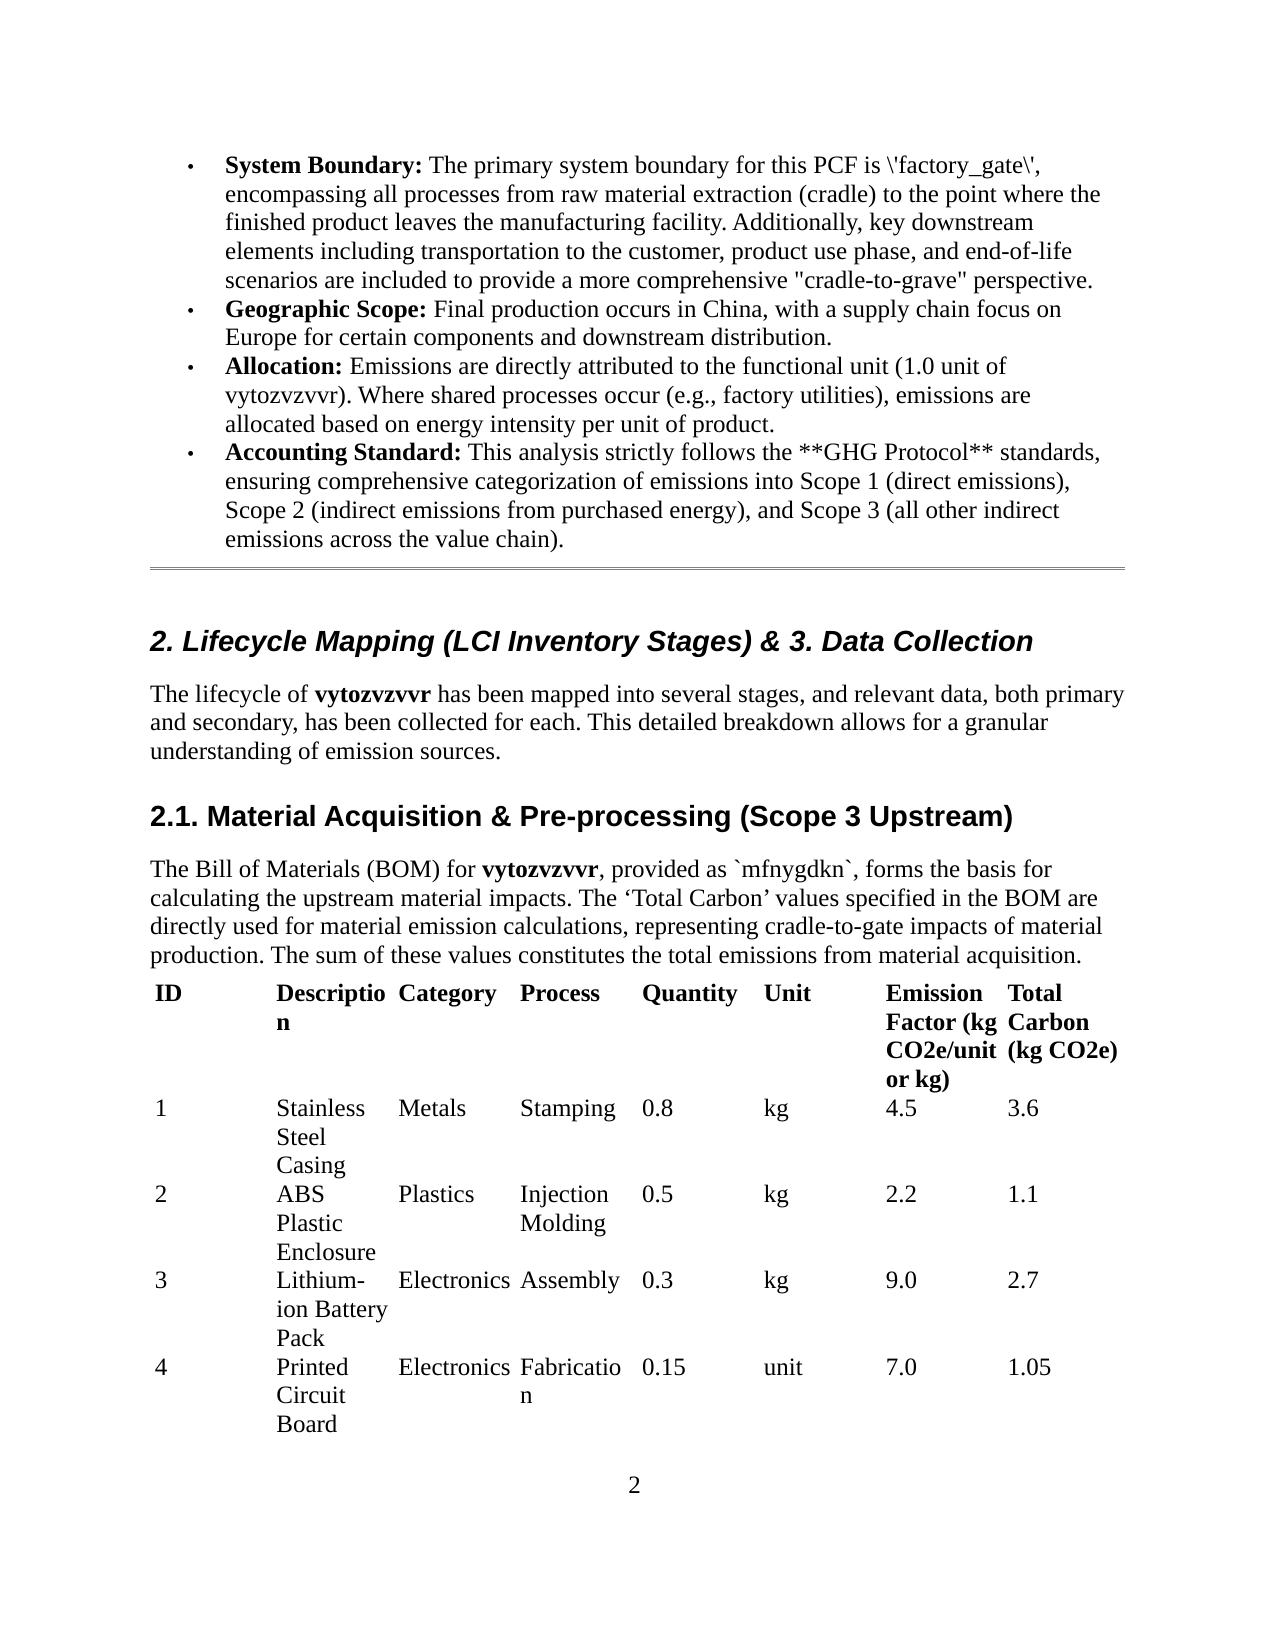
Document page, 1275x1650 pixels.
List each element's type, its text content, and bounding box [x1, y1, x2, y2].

table_cell Lithium-ion Battery Pack [272, 1265, 394, 1352]
text The lifecycle of vytozvzvvr has been mapped into several stages, and relevant data, both primary and secondary, has been collected for each. This detailed breakdown allows for a granular understanding of emission sources. [150, 679, 1125, 765]
table_header Emission Factor (kg CO2e/unit or kg) [881, 978, 1003, 1093]
table_cell 7.0 [881, 1352, 1003, 1438]
table_cell 2 [150, 1179, 272, 1265]
table_cell Metals [394, 1093, 516, 1179]
table_cell Assembly [516, 1265, 637, 1352]
table_cell 0.15 [638, 1352, 759, 1438]
text The Bill of Materials (BOM) for vytozvzvvr, provided as `mfnygdkn`, forms the basis for calculating the upstream material impacts. The ‘Total Carbon’ values specified in the BOM are directly used for material emission calculations, representing cradle-to-gate impacts of material production. The sum of these values constitutes the total emissions from material acquisition. [150, 854, 1125, 969]
table_cell Printed Circuit Board [272, 1352, 394, 1438]
table_header Category [394, 978, 516, 1093]
list Allocation: Emissions are directly attributed to the functional unit (1.0 unit of vytozvzvvr). Where shared processes occur (e.g., factory utilities), emissions are allocated based on energy intensity per unit of product. [187, 351, 1125, 437]
list Geographic Scope: Final production occurs in China, with a supply chain focus on Europe for certain components and downstream distribution. [187, 294, 1125, 351]
table_cell kg [759, 1265, 881, 1352]
list Accounting Standard: This analysis strictly follows the **GHG Protocol** standards, ensuring comprehensive categorization of emissions into Scope 1 (direct emissions), Scope 2 (indirect emissions from purchased energy), and Scope 3 (all other indirect emissions across the value chain). [187, 437, 1125, 552]
subtitle 2. Lifecycle Mapping (LCI Inventory Stages) & 3. Data Collection [150, 624, 1125, 657]
subtitle 2.1. Material Acquisition & Pre-processing (Scope 3 Upstream) [150, 799, 1125, 832]
table_cell Electronics [394, 1265, 516, 1352]
table_header Description [272, 978, 394, 1093]
table_cell kg [759, 1093, 881, 1179]
table_cell kg [759, 1179, 881, 1265]
table_header Process [516, 978, 637, 1093]
table_header ID [150, 978, 272, 1093]
table_cell 0.3 [638, 1265, 759, 1352]
table_cell 4.5 [881, 1093, 1003, 1179]
table_cell 0.8 [638, 1093, 759, 1179]
table_cell Stamping [516, 1093, 637, 1179]
table_cell 3.6 [1003, 1093, 1125, 1179]
table_cell Plastics [394, 1179, 516, 1265]
table_cell 4 [150, 1352, 272, 1438]
table_cell 1.05 [1003, 1352, 1125, 1438]
table_header Total Carbon (kg CO2e) [1003, 978, 1125, 1093]
table_cell 1.1 [1003, 1179, 1125, 1265]
table_cell 0.5 [638, 1179, 759, 1265]
table_cell Stainless Steel Casing [272, 1093, 394, 1179]
table_cell ABS Plastic Enclosure [272, 1179, 394, 1265]
table_header Unit [759, 978, 881, 1093]
table_header Quantity [638, 978, 759, 1093]
table_cell 2.7 [1003, 1265, 1125, 1352]
table_cell 9.0 [881, 1265, 1003, 1352]
table_cell unit [759, 1352, 881, 1438]
list System Boundary: The primary system boundary for this PCF is \'factory_gate\', encompassing all processes from raw material extraction (cradle) to the point where the finished product leaves the manufacturing facility. Additionally, key downstream elements including transportation to the customer, product use phase, and end-of-life scenarios are included to provide a more comprehensive "cradle-to-grave" perspective. [187, 150, 1125, 294]
table_cell Electronics [394, 1352, 516, 1438]
table_cell 2.2 [881, 1179, 1003, 1265]
table_cell Injection Molding [516, 1179, 637, 1265]
table_cell 1 [150, 1093, 272, 1179]
table_cell Fabrication [516, 1352, 637, 1438]
table_cell 3 [150, 1265, 272, 1352]
